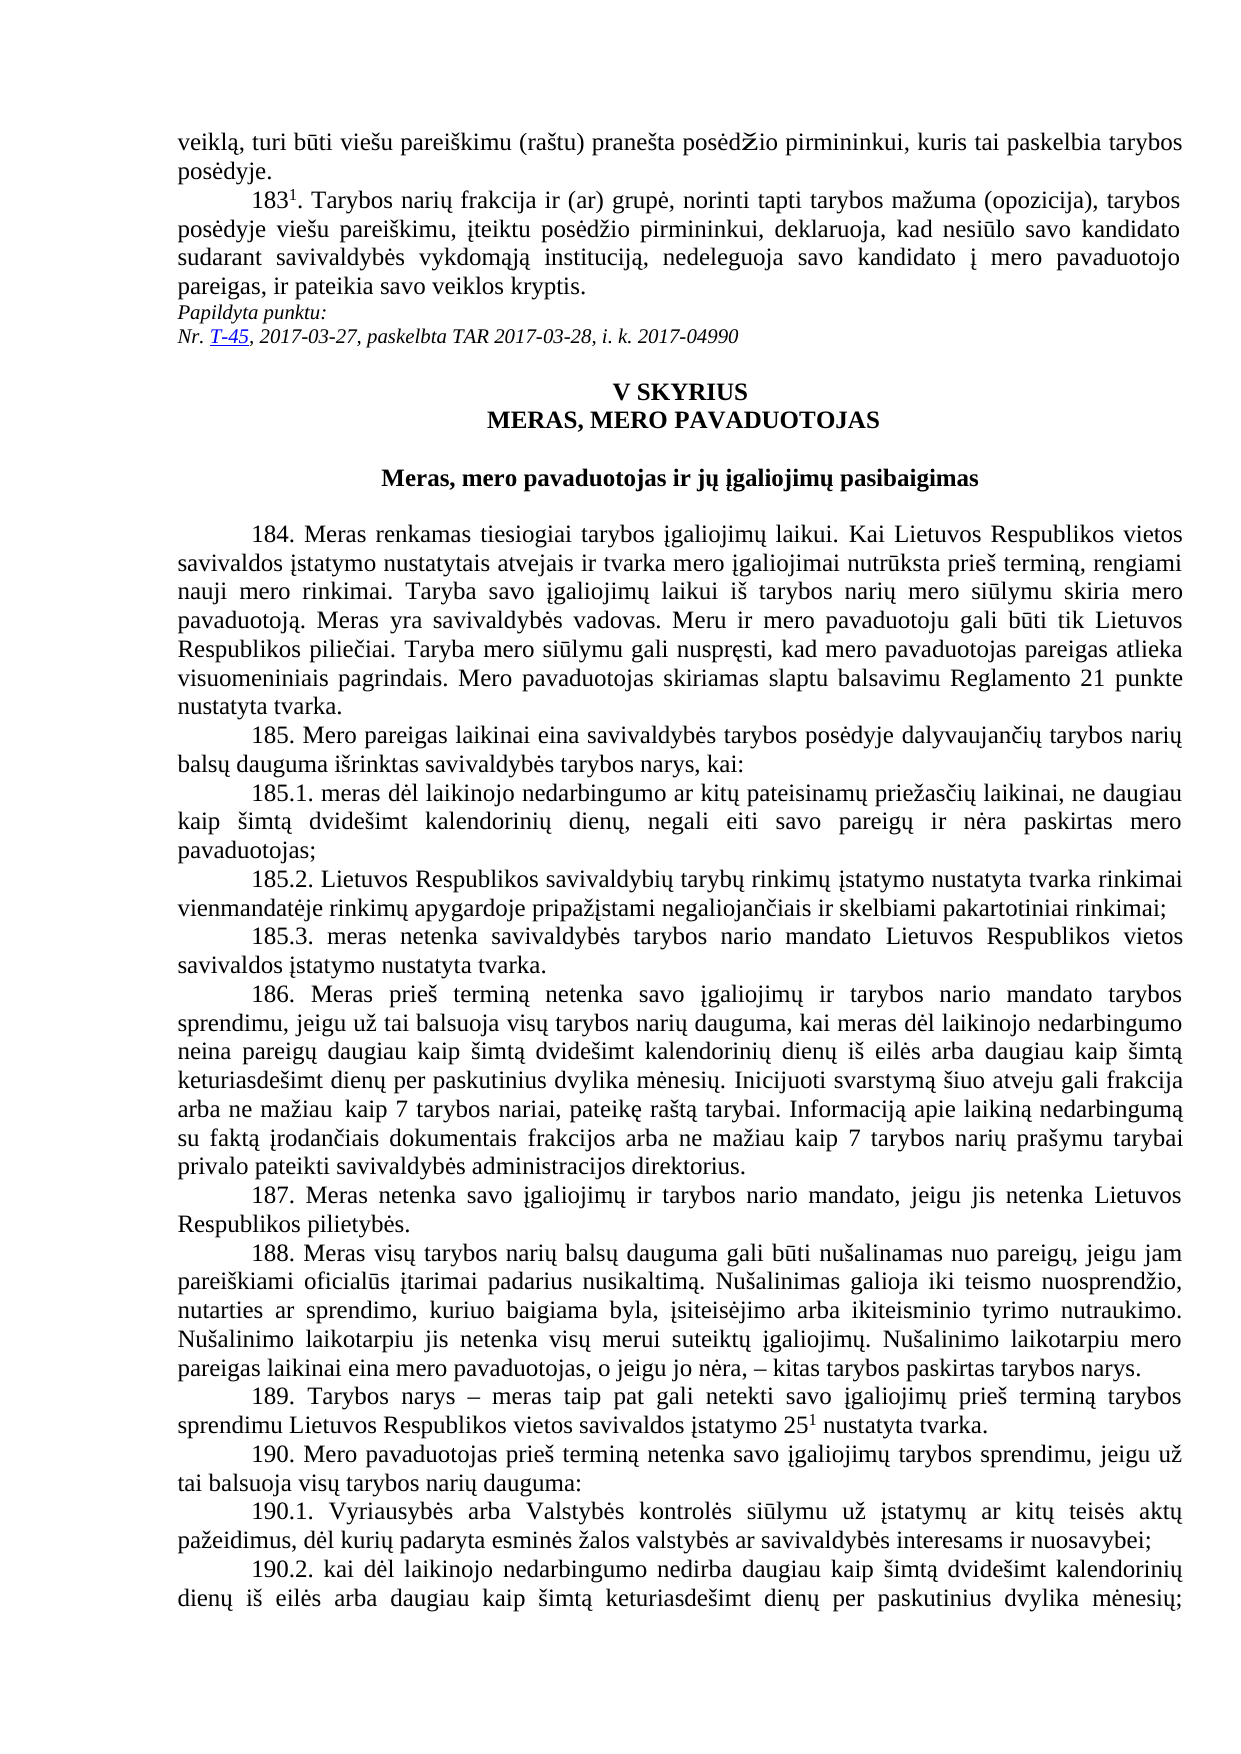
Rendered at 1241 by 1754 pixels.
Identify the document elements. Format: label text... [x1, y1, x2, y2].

text veiklą, turi būti viešu pareiškimu (raštu) pranešta posėdžio pirmininkui, kuris tai paskelbia tarybos posėdyje. [177, 127, 1183, 185]
text 187. Meras netenka savo įgaliojimų ir tarybos nario mandato, jeigu jis netenka Lietuvos Respublikos pilietybės. [177, 1180, 1183, 1238]
text 185.2. Lietuvos Respublikos savivaldybių tarybų rinkimų įstatymo nustatyta tvarka rinkimai vienmandatėje rinkimų apygardoje pripažįstami negaliojančiais ir skelbiami pakartotiniai rinkimai; [177, 864, 1183, 921]
text 189. Tarybos narys – meras taip pat gali netekti savo įgaliojimų prieš terminą tarybos sprendimu Lietuvos Respublikos vietos savivaldos įstatymo 251 nustatyta tvarka. [177, 1381, 1183, 1439]
text 185.3. meras netenka savivaldybės tarybos nario mandato Lietuvos Respublikos vietos savivaldos įstatymo nustatyta tvarka. [177, 921, 1183, 979]
text V SKYRIUS [177, 377, 1183, 406]
text 190. Mero pavaduotojas prieš terminą netenka savo įgaliojimų tarybos sprendimu, jeigu už tai balsuoja visų tarybos narių dauguma: [177, 1439, 1183, 1496]
text Meras, mero pavaduotojas ir jų įgaliojimų pasibaigimas [177, 463, 1183, 492]
text 190.1. Vyriausybės arba Valstybės kontrolės siūlymu už įstatymų ar kitų teisės aktų pažeidimus, dėl kurių padaryta esminės žalos valstybės ar savivaldybės interesams ir nuosavybei; [177, 1496, 1183, 1554]
text 1831. Tarybos narių frakcija ir (ar) grupė, norinti tapti tarybos mažuma (opozicija), tarybos posėdyje viešu pareiškimu, įteiktu posėdžio pirmininkui, deklaruoja, kad nesiūlo savo kandidato sudarant savivaldybės vykdomąją instituciją, nedeleguoja savo kandidato į mero pavaduotojo pareigas, ir pateikia savo veiklos kryptis. [177, 185, 1181, 300]
text Nr. T-45, 2017-03-27, paskelbta TAR 2017-03-28, i. k. 2017-04990 [177, 324, 1181, 348]
text MERAS, MERO PAVADUOTOJAS [177, 406, 1183, 434]
text Papildyta punktu: [177, 300, 1181, 324]
text 188. Meras visų tarybos narių balsų dauguma gali būti nušalinamas nuo pareigų, jeigu jam pareiškiami oficialūs įtarimai padarius nusikaltimą. Nušalinimas galioja iki teismo nuosprendžio, nutarties ar sprendimo, kuriuo baigiama byla, įsiteisėjimo arba ikiteisminio tyrimo nutraukimo. Nušalinimo laikotarpiu jis netenka visų merui suteiktų įgaliojimų. Nušalinimo laikotarpiu mero pareigas laikinai eina mero pavaduotojas, o jeigu jo nėra, – kitas tarybos paskirtas tarybos narys. [177, 1238, 1183, 1381]
text 186. Meras prieš terminą netenka savo įgaliojimų ir tarybos nario mandato tarybos sprendimu, jeigu už tai balsuoja visų tarybos narių dauguma, kai meras dėl laikinojo nedarbingumo neina pareigų daugiau kaip šimtą dvidešimt kalendorinių dienų iš eilės arba daugiau kaip šimtą keturiasdešimt dienų per paskutinius dvylika mėnesių. Inicijuoti svarstymą šiuo atveju gali frakcija arba ne mažiau kaip 7 tarybos nariai, pateikę raštą tarybai. Informaciją apie laikiną nedarbingumą su faktą įrodančiais dokumentais frakcijos arba ne mažiau kaip 7 tarybos narių prašymu tarybai privalo pateikti savivaldybės administracijos direktorius. [177, 979, 1183, 1180]
text 190.2. kai dėl laikinojo nedarbingumo nedirba daugiau kaip šimtą dvidešimt kalendorinių dienų iš eilės arba daugiau kaip šimtą keturiasdešimt dienų per paskutinius dvylika mėnesių; [177, 1554, 1183, 1611]
text 185. Mero pareigas laikinai eina savivaldybės tarybos posėdyje dalyvaujančių tarybos narių balsų dauguma išrinktas savivaldybės tarybos narys, kai: [177, 720, 1183, 778]
text 185.1. meras dėl laikinojo nedarbingumo ar kitų pateisinamų priežasčių laikinai, ne daugiau kaip šimtą dvidešimt kalendorinių dienų, negali eiti savo pareigų ir nėra paskirtas mero pavaduotojas; [177, 778, 1183, 864]
text 184. Meras renkamas tiesiogiai tarybos įgaliojimų laikui. Kai Lietuvos Respublikos vietos savivaldos įstatymo nustatytais atvejais ir tvarka mero įgaliojimai nutrūksta prieš terminą, rengiami nauji mero rinkimai. Taryba savo įgaliojimų laikui iš tarybos narių mero siūlymu skiria mero pavaduotoją. Meras yra savivaldybės vadovas. Meru ir mero pavaduotoju gali būti tik Lietuvos Respublikos piliečiai. Taryba mero siūlymu gali nuspręsti, kad mero pavaduotojas pareigas atlieka visuomeniniais pagrindais. Mero pavaduotojas skiriamas slaptu balsavimu Reglamento 21 punkte nustatyta tvarka. [177, 519, 1183, 720]
